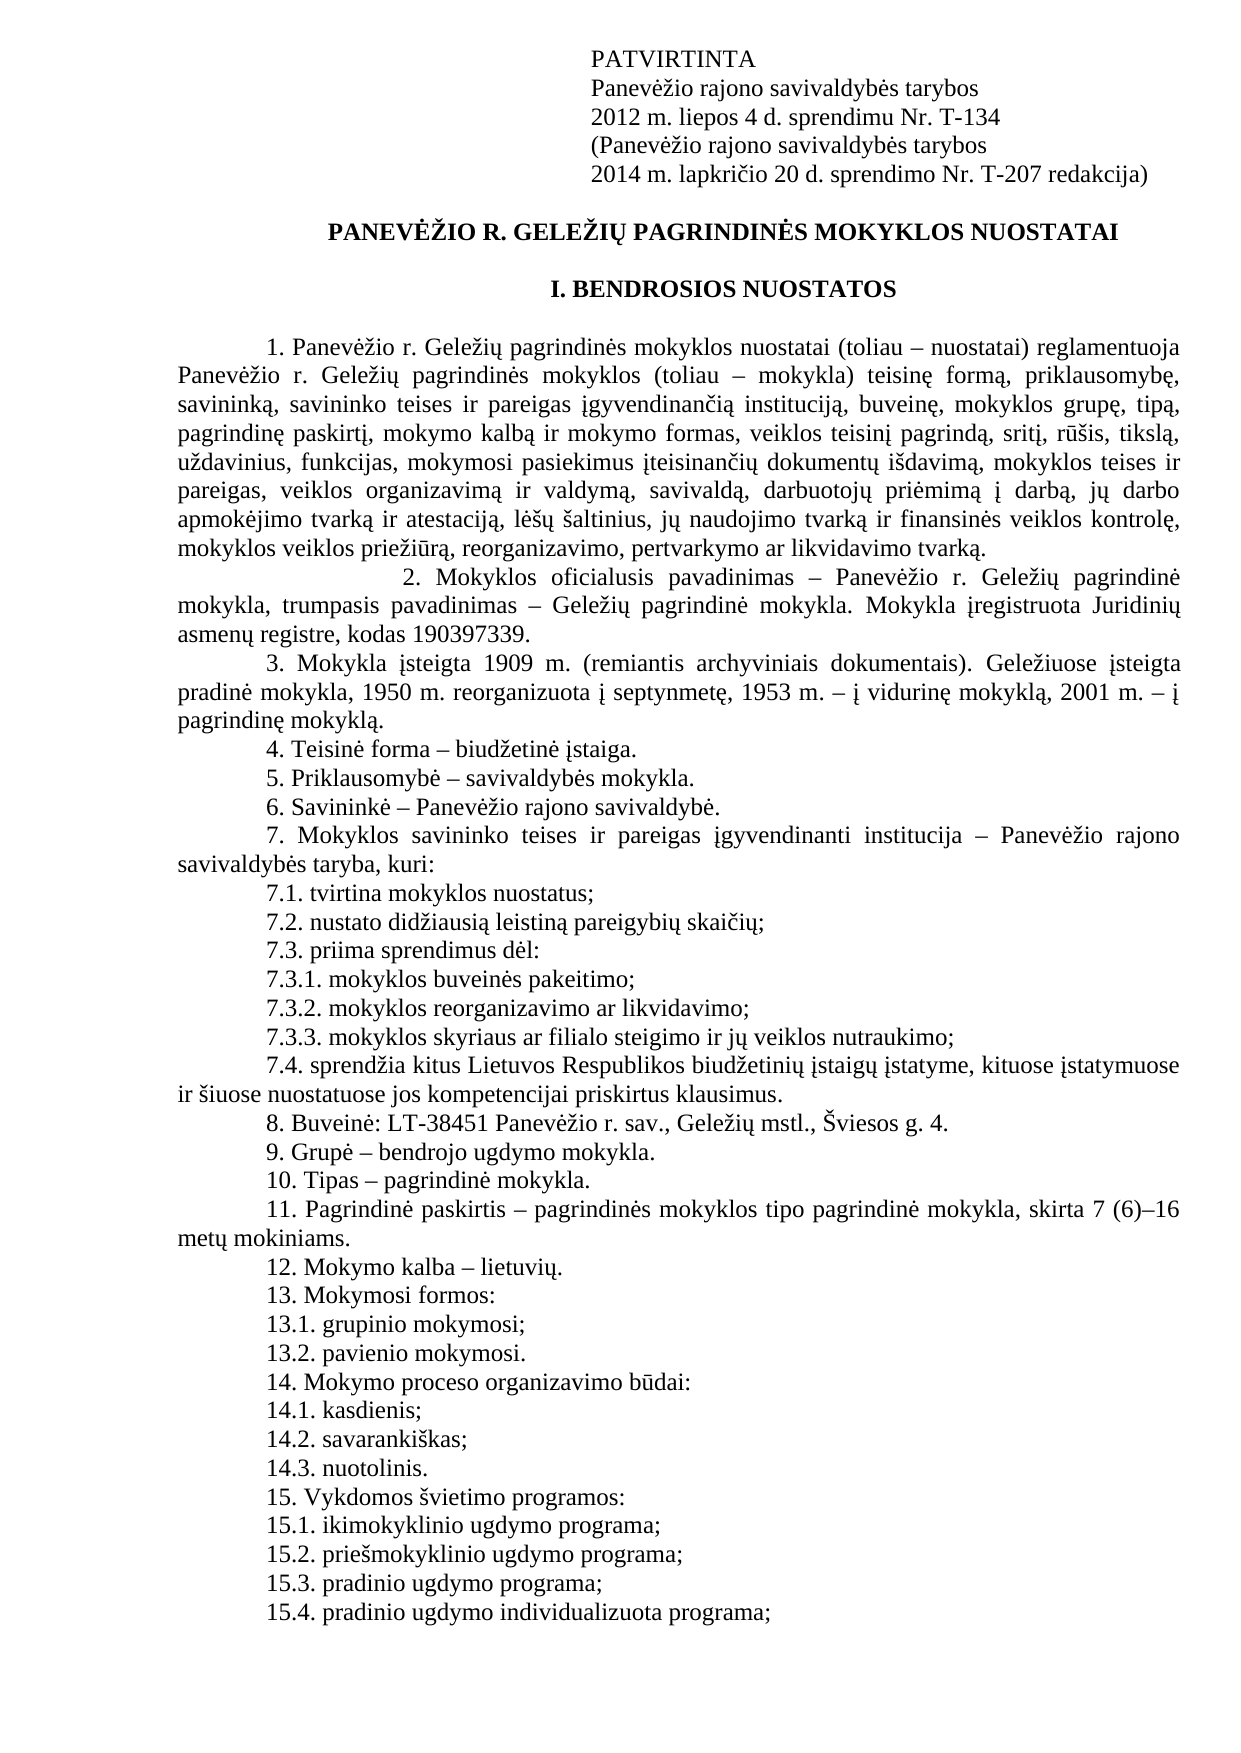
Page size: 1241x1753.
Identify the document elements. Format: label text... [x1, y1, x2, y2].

text 6. Savininkė – Panevėžio rajono savivaldybė. [177, 792, 1181, 821]
text 1. Panevėžio r. Geležių pagrindinės mokyklos nuostatai (toliau – nuostatai) reglamentuoja Panevėžio r. Geležių pagrindinės mokyklos (toliau – mokykla) teisinę formą, priklausomybę, savininką, savininko teises ir pareigas įgyvendinančią instituciją, buveinę, mokyklos grupę, tipą, pagrindinę paskirtį, mokymo kalbą ir mokymo formas, veiklos teisinį pagrindą, sritį, rūšis, tikslą, uždavinius, funkcijas, mokymosi pasiekimus įteisinančių dokumentų išdavimą, mokyklos teises ir pareigas, veiklos organizavimą ir valdymą, savivaldą, darbuotojų priėmimą į darbą, jų darbo apmokėjimo tvarką ir atestaciją, lėšų šaltinius, jų naudojimo tvarką ir finansinės veiklos kontrolę, mokyklos veiklos priežiūrą, reorganizavimo, pertvarkymo ar likvidavimo tvarką. [177, 332, 1181, 562]
text 2014 m. lapkričio 20 d. sprendimo Nr. T-207 redakcija) [177, 159, 1181, 188]
text 15.4. pradinio ugdymo individualizuota programa; [177, 1597, 1181, 1626]
text 11. Pagrindinė paskirtis – pagrindinės mokyklos tipo pagrindinė mokykla, skirta 7 (6)–16 metų mokiniams. [177, 1194, 1181, 1252]
text 7.4. sprendžia kitus Lietuvos Respublikos biudžetinių įstaigų įstatyme, kituose įstatymuose ir šiuose nuostatuose jos kompetencijai priskirtus klausimus. [177, 1051, 1181, 1108]
text Panevėžio rajono savivaldybės tarybos [177, 73, 1181, 102]
text 14.1. kasdienis; [177, 1396, 1181, 1424]
text 15.1. ikimokyklinio ugdymo programa; [177, 1511, 1181, 1539]
text 3. Mokykla įsteigta 1909 m. (remiantis archyviniais dokumentais). Geležiuose įsteigta pradinė mokykla, 1950 m. reorganizuota į septynmetę, 1953 m. – į vidurinę mokyklą, 2001 m. – į pagrindinę mokyklą. [177, 648, 1181, 734]
text 15.2. priešmokyklinio ugdymo programa; [177, 1539, 1181, 1568]
text 15.3. pradinio ugdymo programa; [177, 1568, 1181, 1597]
text 7.3. priima sprendimus dėl: [177, 936, 1181, 964]
text 8. Buveinė: LT-38451 Panevėžio r. sav., Geležių mstl., Šviesos g. 4. [177, 1108, 1181, 1137]
text PANEVĖŽIO R. GELEŽIŲ PAGRINDINĖS MOKYKLOS NUOSTATAI [177, 217, 1181, 246]
text 14. Mokymo proceso organizavimo būdai: [177, 1367, 1181, 1396]
text 2. Mokyklos oficialusis pavadinimas – Panevėžio r. Geležių pagrindinė mokykla, trumpasis pavadinimas – Geležių pagrindinė mokykla. Mokykla įregistruota Juridinių asmenų registre, kodas 190397339. [177, 562, 1181, 648]
text 4. Teisinė forma – biudžetinė įstaiga. [177, 734, 1181, 763]
text 7. Mokyklos savininko teises ir pareigas įgyvendinanti institucija – Panevėžio rajono savivaldybės taryba, kuri: [177, 821, 1181, 878]
text 13. Mokymosi formos: [177, 1281, 1181, 1309]
text 10. Tipas – pagrindinė mokykla. [177, 1166, 1181, 1194]
text 13.2. pavienio mokymosi. [177, 1338, 1181, 1367]
text PATVIRTINTA [177, 44, 1181, 73]
text 15. Vykdomos švietimo programos: [177, 1482, 1181, 1511]
text 13.1. grupinio mokymosi; [177, 1309, 1181, 1338]
text 7.3.2. mokyklos reorganizavimo ar likvidavimo; [177, 993, 1181, 1022]
text I. BENDROSIOS NUOSTATOS [177, 274, 1181, 303]
text 5. Priklausomybė – savivaldybės mokykla. [177, 763, 1181, 792]
text 7.3.1. mokyklos buveinės pakeitimo; [177, 964, 1181, 993]
text 2012 m. liepos 4 d. sprendimu Nr. T-134 [177, 102, 1181, 131]
text 7.3.3. mokyklos skyriaus ar filialo steigimo ir jų veiklos nutraukimo; [177, 1022, 1181, 1051]
text 9. Grupė – bendrojo ugdymo mokykla. [177, 1137, 1181, 1166]
text 12. Mokymo kalba – lietuvių. [177, 1252, 1181, 1281]
text 14.3. nuotolinis. [177, 1453, 1181, 1482]
text 7.1. tvirtina mokyklos nuostatus; [177, 878, 1181, 907]
text 14.2. savarankiškas; [177, 1424, 1181, 1453]
text 7.2. nustato didžiausią leistiną pareigybių skaičių; [177, 907, 1181, 936]
text (Panevėžio rajono savivaldybės tarybos [177, 131, 1181, 159]
